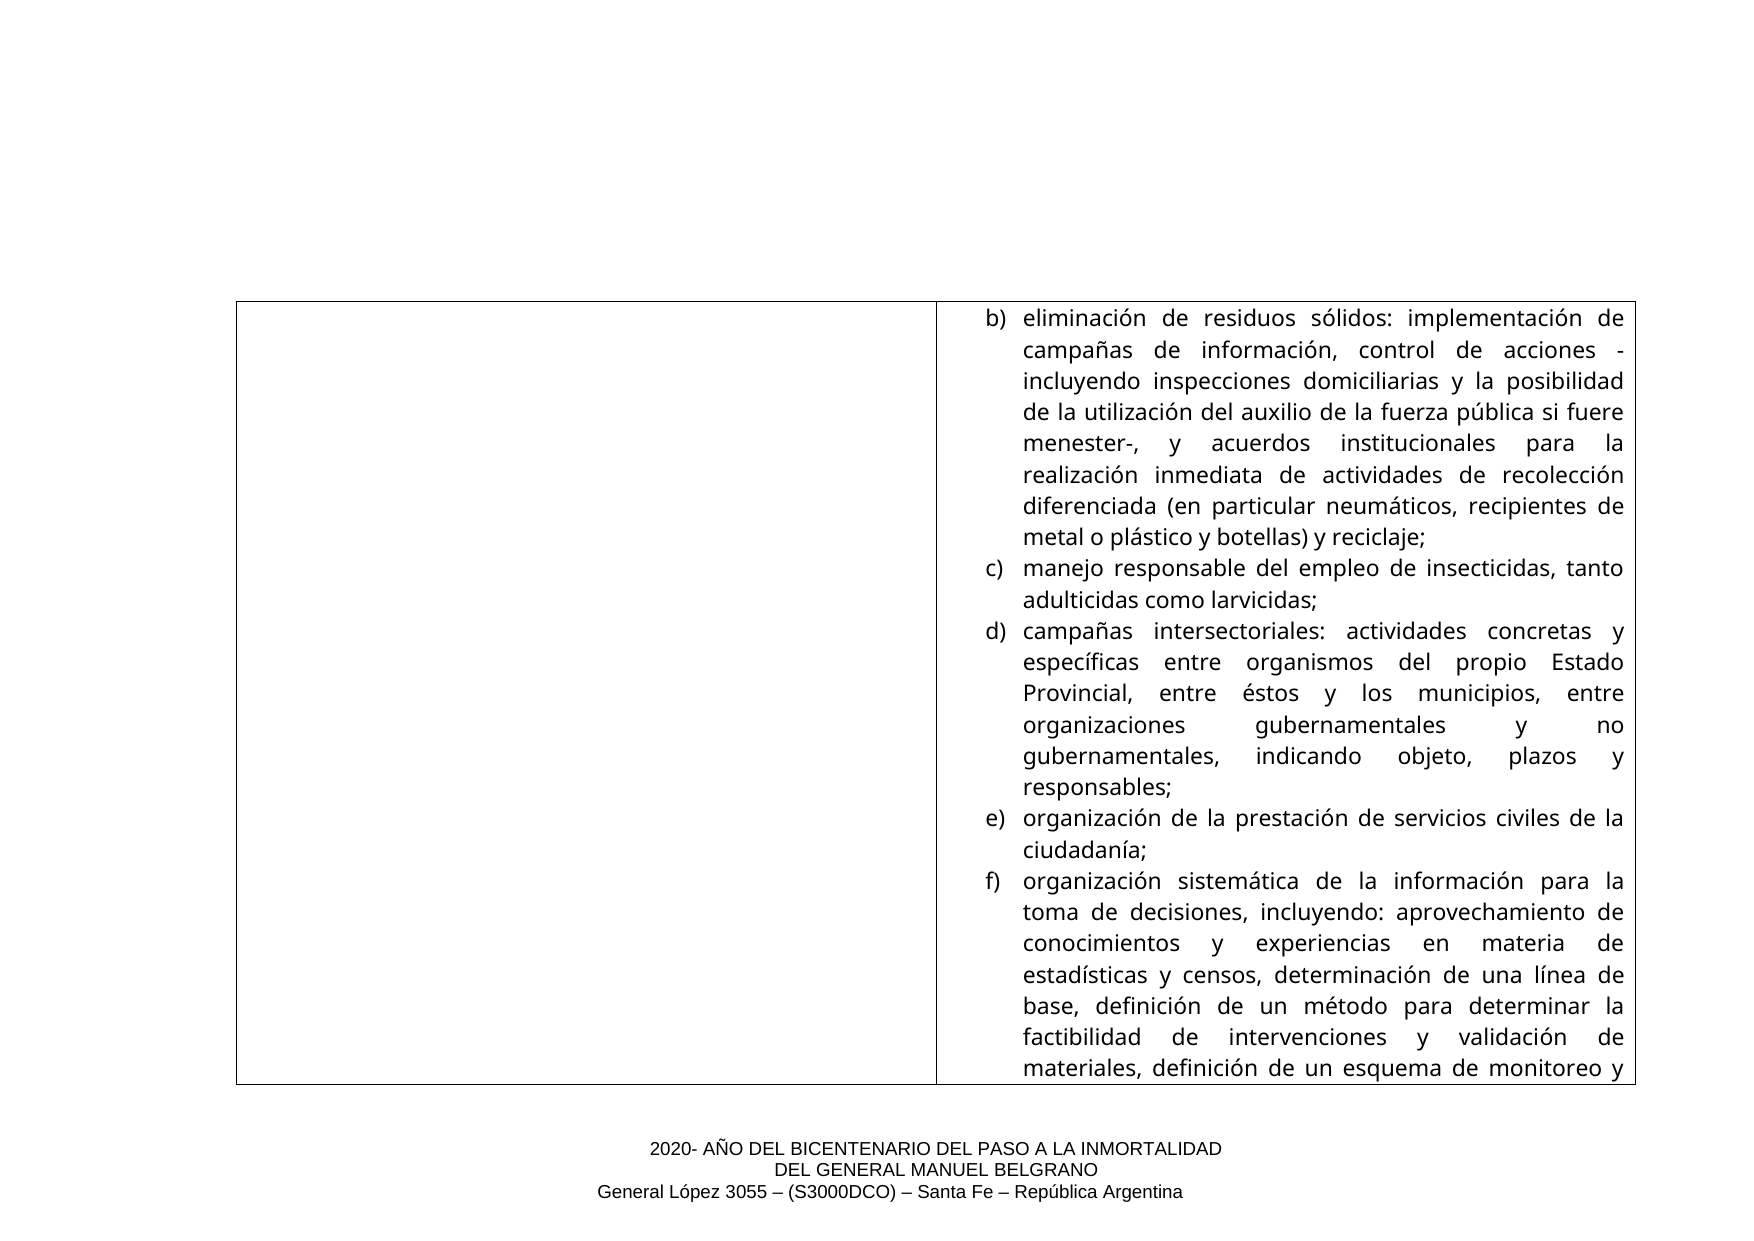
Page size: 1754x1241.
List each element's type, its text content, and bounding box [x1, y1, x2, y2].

picture [434, 59, 966, 181]
table_cell [237, 302, 936, 1083]
table_cell ARTÍCULO 5 - Acciones básicas. Se consideran acciones básicas para lograr los objetivos previstos por este Plan Director de Lucha contra el Dengue, las siguientes: control de criaderos en espacios públicos e inmuebles particulares: reconocimiento, detección y control -tanto estatal como de organizaciones de la sociedad civil en cuanto así corresponda-, trabajo específico en fuentes o focos puntuales. Se priorizan basurales, terrenos baldíos, cementerios públicos o privados y estanques o cursos de agua; eliminación de residuos sólidos: implementación de campañas de información, control de acciones - incluyendo inspecciones domiciliarias y la posibilidad de la utilización del auxilio de la fuerza pública si fuere menester-, y acuerdos institucionales para la realización inmediata de actividades de recolección diferenciada (en particular neumáticos, recipientes de metal o plástico y botellas) y reciclaje; manejo responsable del empleo de insecticidas, tanto adulticidas como larvicidas; campañas intersectoriales: actividades concretas y específicas entre organismos del propio Estado Provincial, entre éstos y los municipios, entre organizaciones gubernamentales y no gubernamentales, indicando objeto, plazos y responsables; organización de la prestación de servicios civiles de la ciudadanía; organización sistemática de la información para la toma de decisiones, incluyendo: aprovechamiento de conocimientos y experiencias en materia de estadísticas y censos, determinación de una línea de base, definición de un método para determinar la factibilidad de intervenciones y validación de materiales, definición de un esquema de monitoreo y determinación de una línea final (evaluación); y, publicación a cargo de la Comisión de Seguimiento de informes periódicos que expliciten acciones ejecutadas, indicadores de impacto y demás datos de interés público relacionados con la aplicación de la presente. [937, 302, 1635, 1083]
